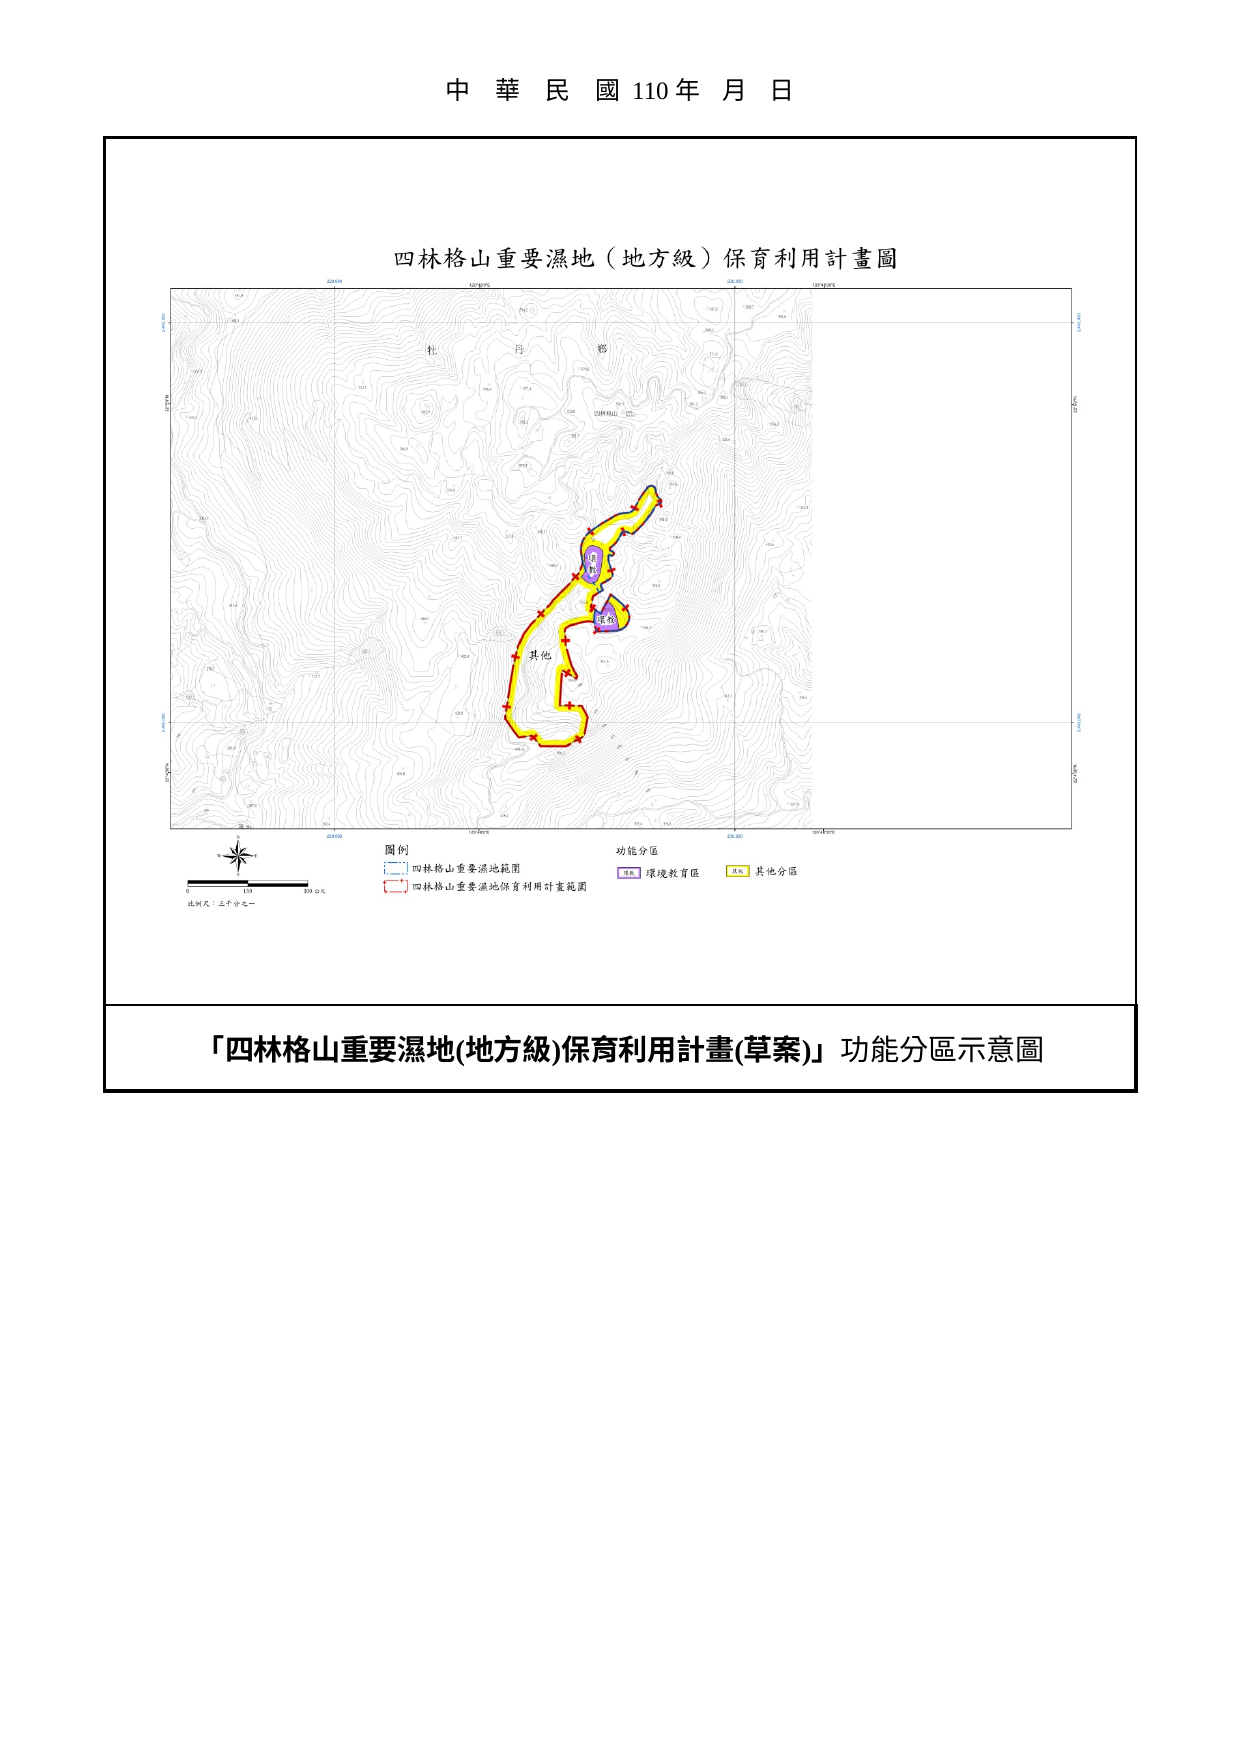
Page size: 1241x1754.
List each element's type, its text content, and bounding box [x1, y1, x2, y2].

table_header [106, 139, 1135, 1004]
table_cell 「四林格山重要濕地(地方級)保育利用計畫(草案)」功能分區示意圖 [106, 1006, 1134, 1089]
picture [115, 215, 1125, 928]
text 中 華 民 國 110 年 月 日 [106, 71, 1134, 107]
